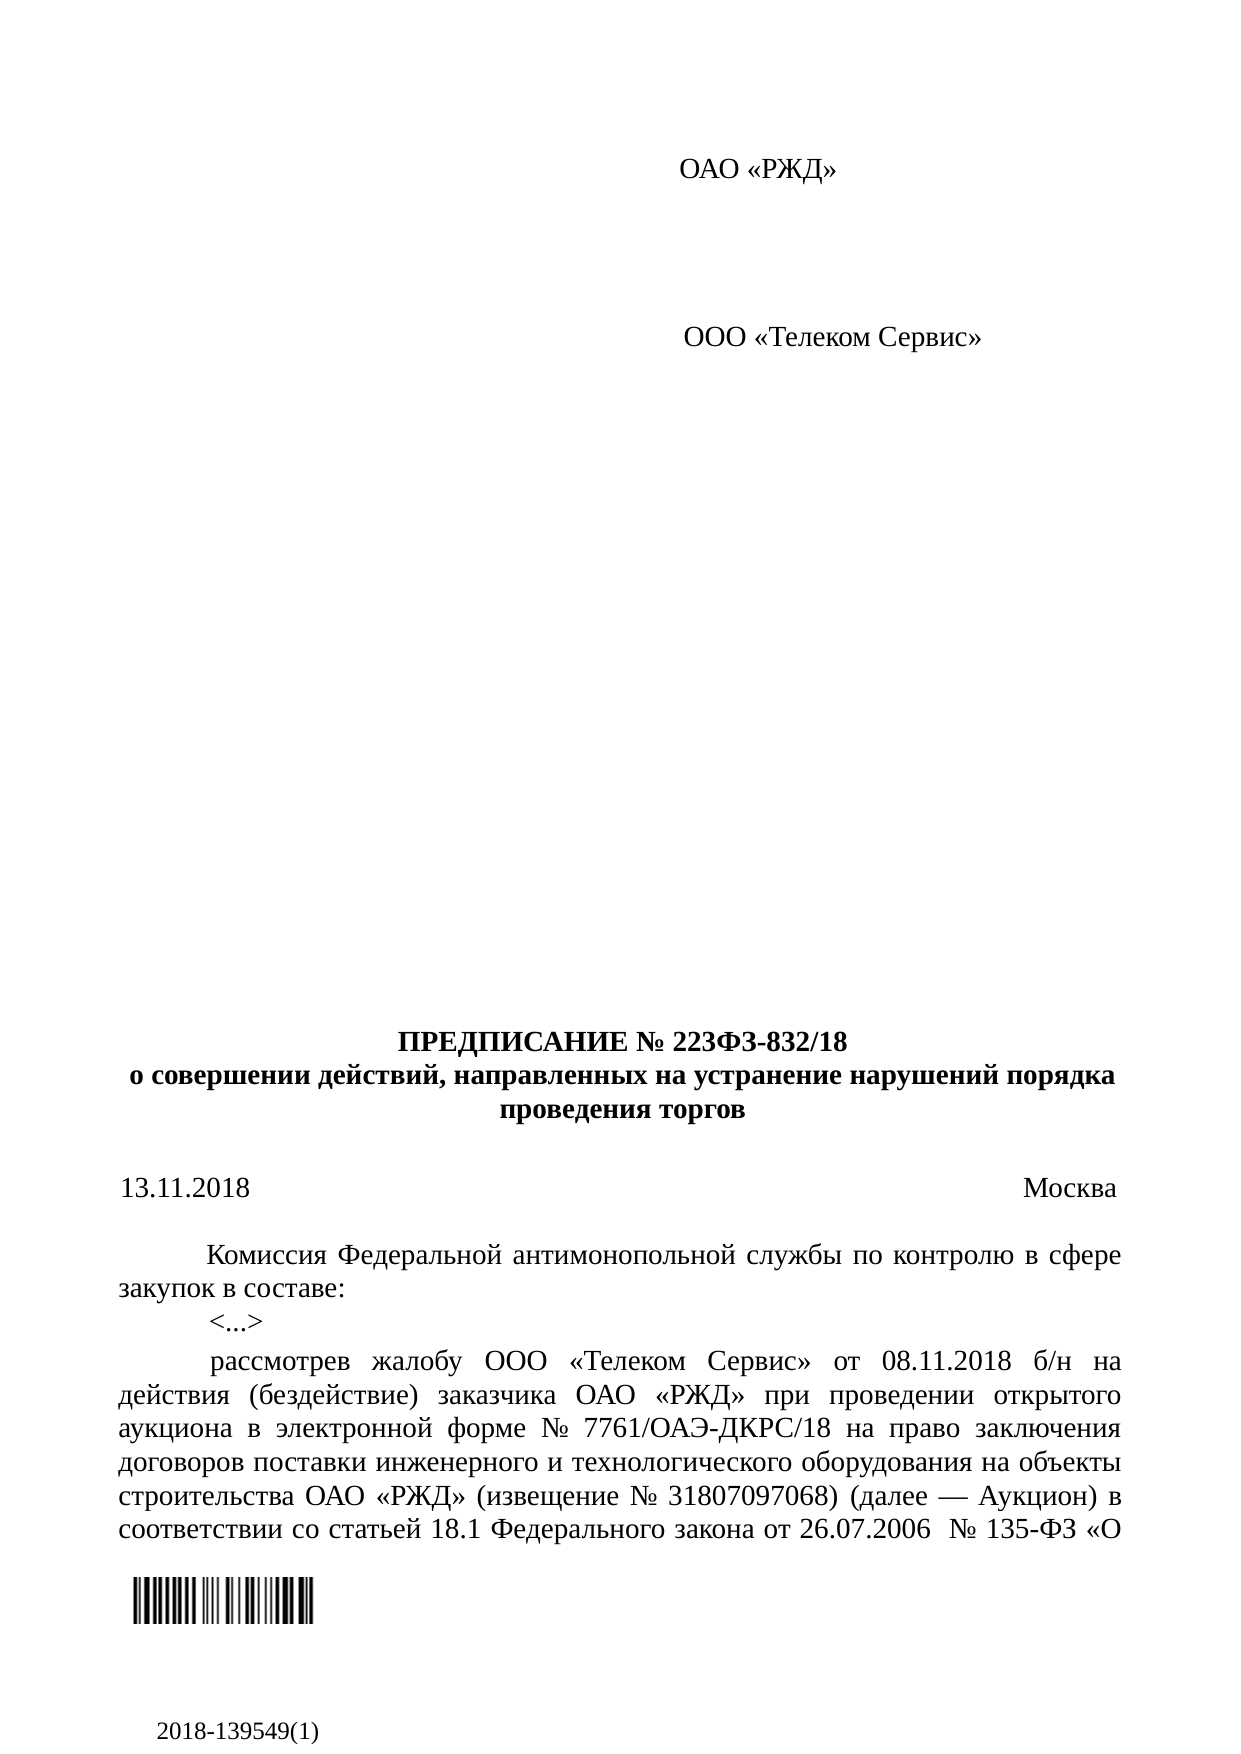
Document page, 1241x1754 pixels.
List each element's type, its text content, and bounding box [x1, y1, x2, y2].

text рассмотрев жалобу ООО «Телеком Сервис» от 08.11.2018 б/н на действия (бездействие) заказчика ОАО «РЖД» при проведении открытого аукциона в электронной форме № 7761/ОАЭ-ДКРС/18 на право заключения договоров поставки инженерного и технологического оборудования на объекты строительства ОАО «РЖД» (извещение № 31807097068) (далее — Аукцион) в соответствии со статьей 18.1 Федерального закона от 26.07.2006 № 135-ФЗ «О [118, 1343, 1122, 1545]
text о совершении действий, направленных на устранение нарушений порядка проведения торгов [123, 1057, 1122, 1124]
picture [118, 1577, 331, 1624]
text ОАО «РЖД» [679, 152, 1122, 185]
text ПРЕДПИСАНИЕ № 223ФЗ-832/18 [123, 1024, 1122, 1057]
text 13.11.2018 Москва [118, 1170, 1122, 1203]
text ООО «Телеком Сервис» [683, 319, 1122, 353]
text Комиссия Федеральной антимонопольной службы по контролю в сфере закупок в составе: [118, 1237, 1122, 1304]
text <...> [118, 1304, 1122, 1337]
